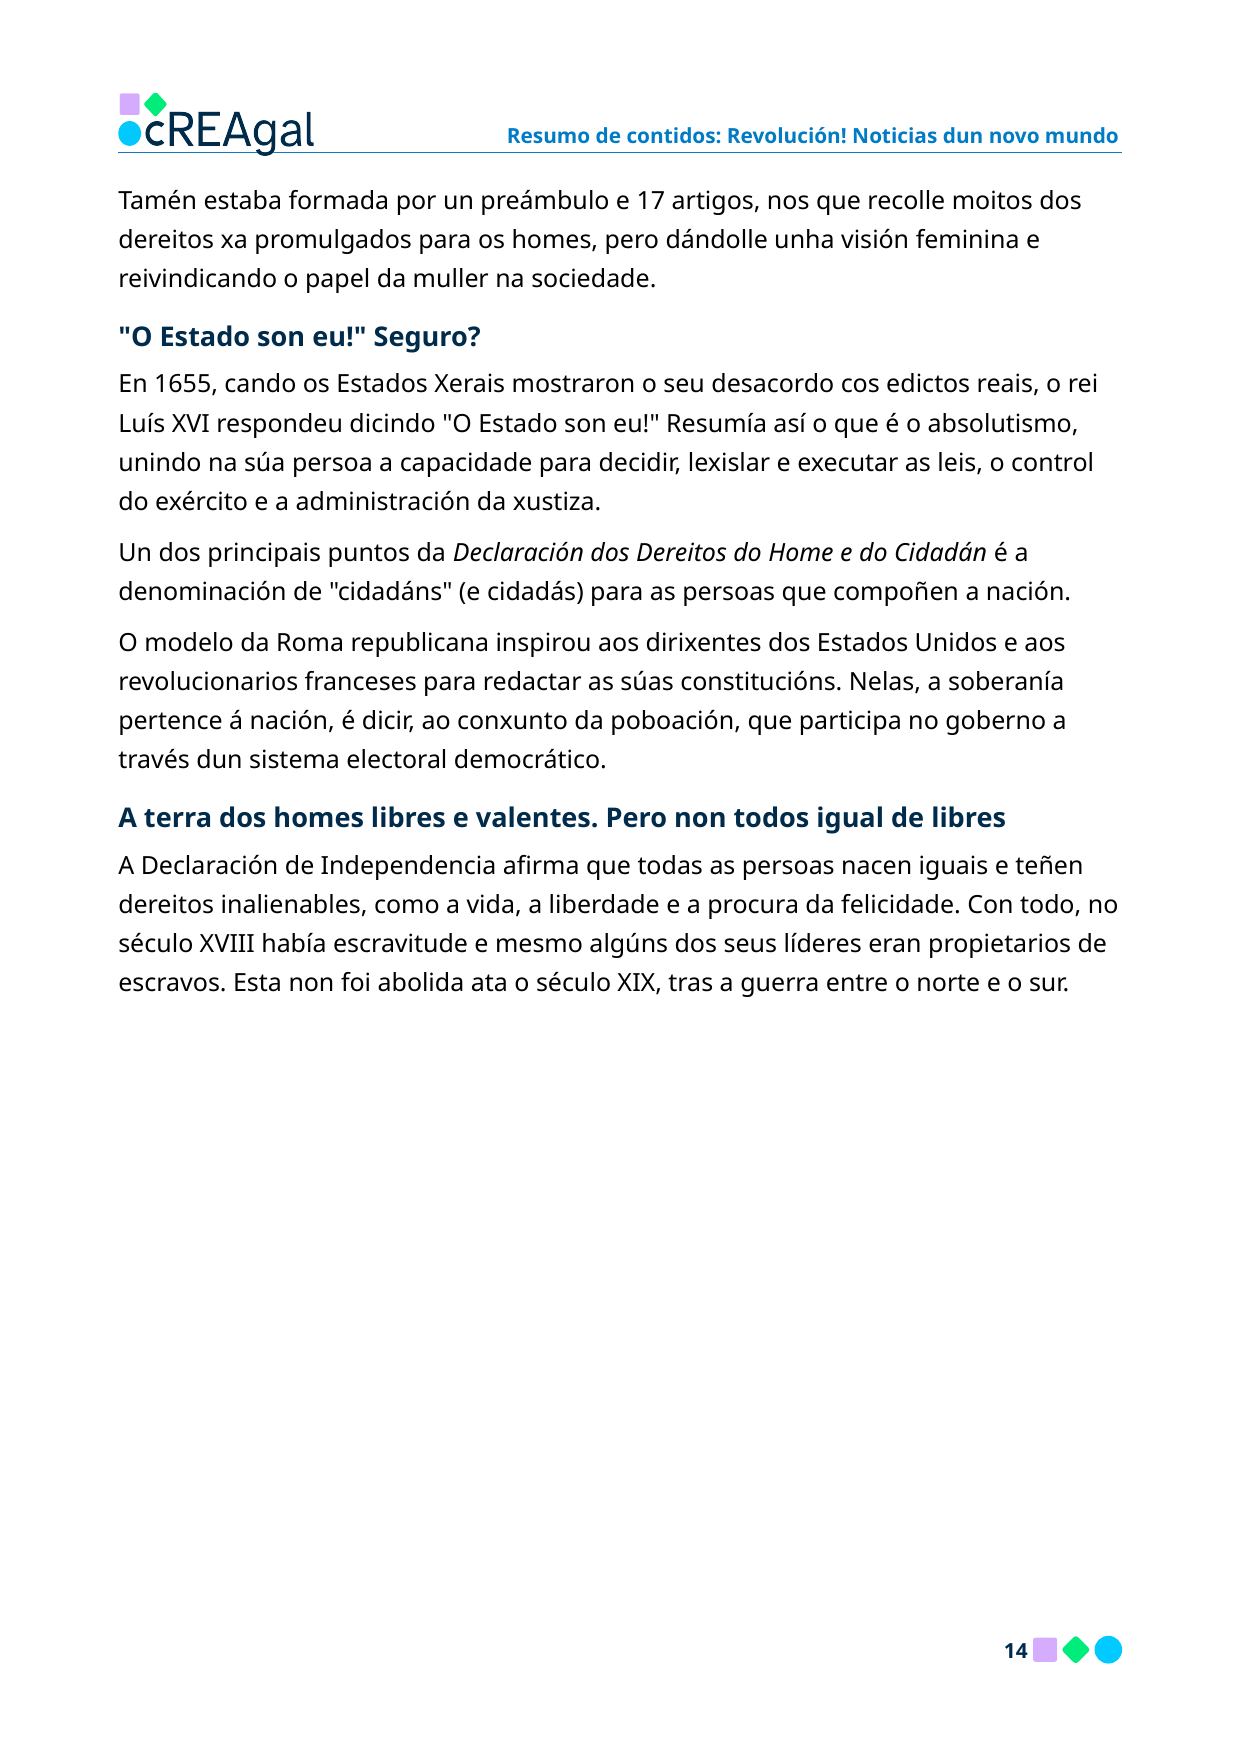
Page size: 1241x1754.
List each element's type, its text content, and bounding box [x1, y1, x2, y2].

subtitle "O Estado son eu!" Seguro? [118, 318, 1122, 354]
picture [118, 93, 314, 156]
text Un dos principais puntos da Declaración dos Dereitos do Home e do Cidadán é a denominación de "cidadáns" (e cidadás) para as persoas que compoñen a nación. [118, 534, 1122, 608]
text O modelo da Roma republicana inspirou aos dirixentes dos Estados Unidos e aos revolucionarios franceses para redactar as súas constitucións. Nelas, a soberanía pertence á nación, é dicir, ao conxunto da poboación, que participa no goberno a través dun sistema electoral democrático. [118, 624, 1122, 776]
text A Declaración de Independencia afirma que todas as persoas nacen iguais e teñen dereitos inalienables, como a vida, a liberdade e a procura da felicidade. Con todo, no século XVIII había escravitude e mesmo algúns dos seus líderes eran propietarios de escravos. Esta non foi abolida ata o século XIX, tras a guerra entre o norte e o sur. [118, 847, 1122, 999]
text Tamén estaba formada por un preámbulo e 17 artigos, nos que recolle moitos dos dereitos xa promulgados para os homes, pero dándolle unha visión feminina e reivindicando o papel da muller na sociedade. [118, 182, 1122, 295]
subtitle A terra dos homes libres e valentes. Pero non todos igual de libres [118, 799, 1122, 836]
text En 1655, cando os Estados Xerais mostraron o seu desacordo cos edictos reais, o rei Luís XVI respondeu dicindo "O Estado son eu!" Resumía así o que é o absolutismo, unindo na súa persoa a capacidade para decidir, lexislar e executar as leis, o control do exército e a administración da xustiza. [118, 366, 1122, 518]
